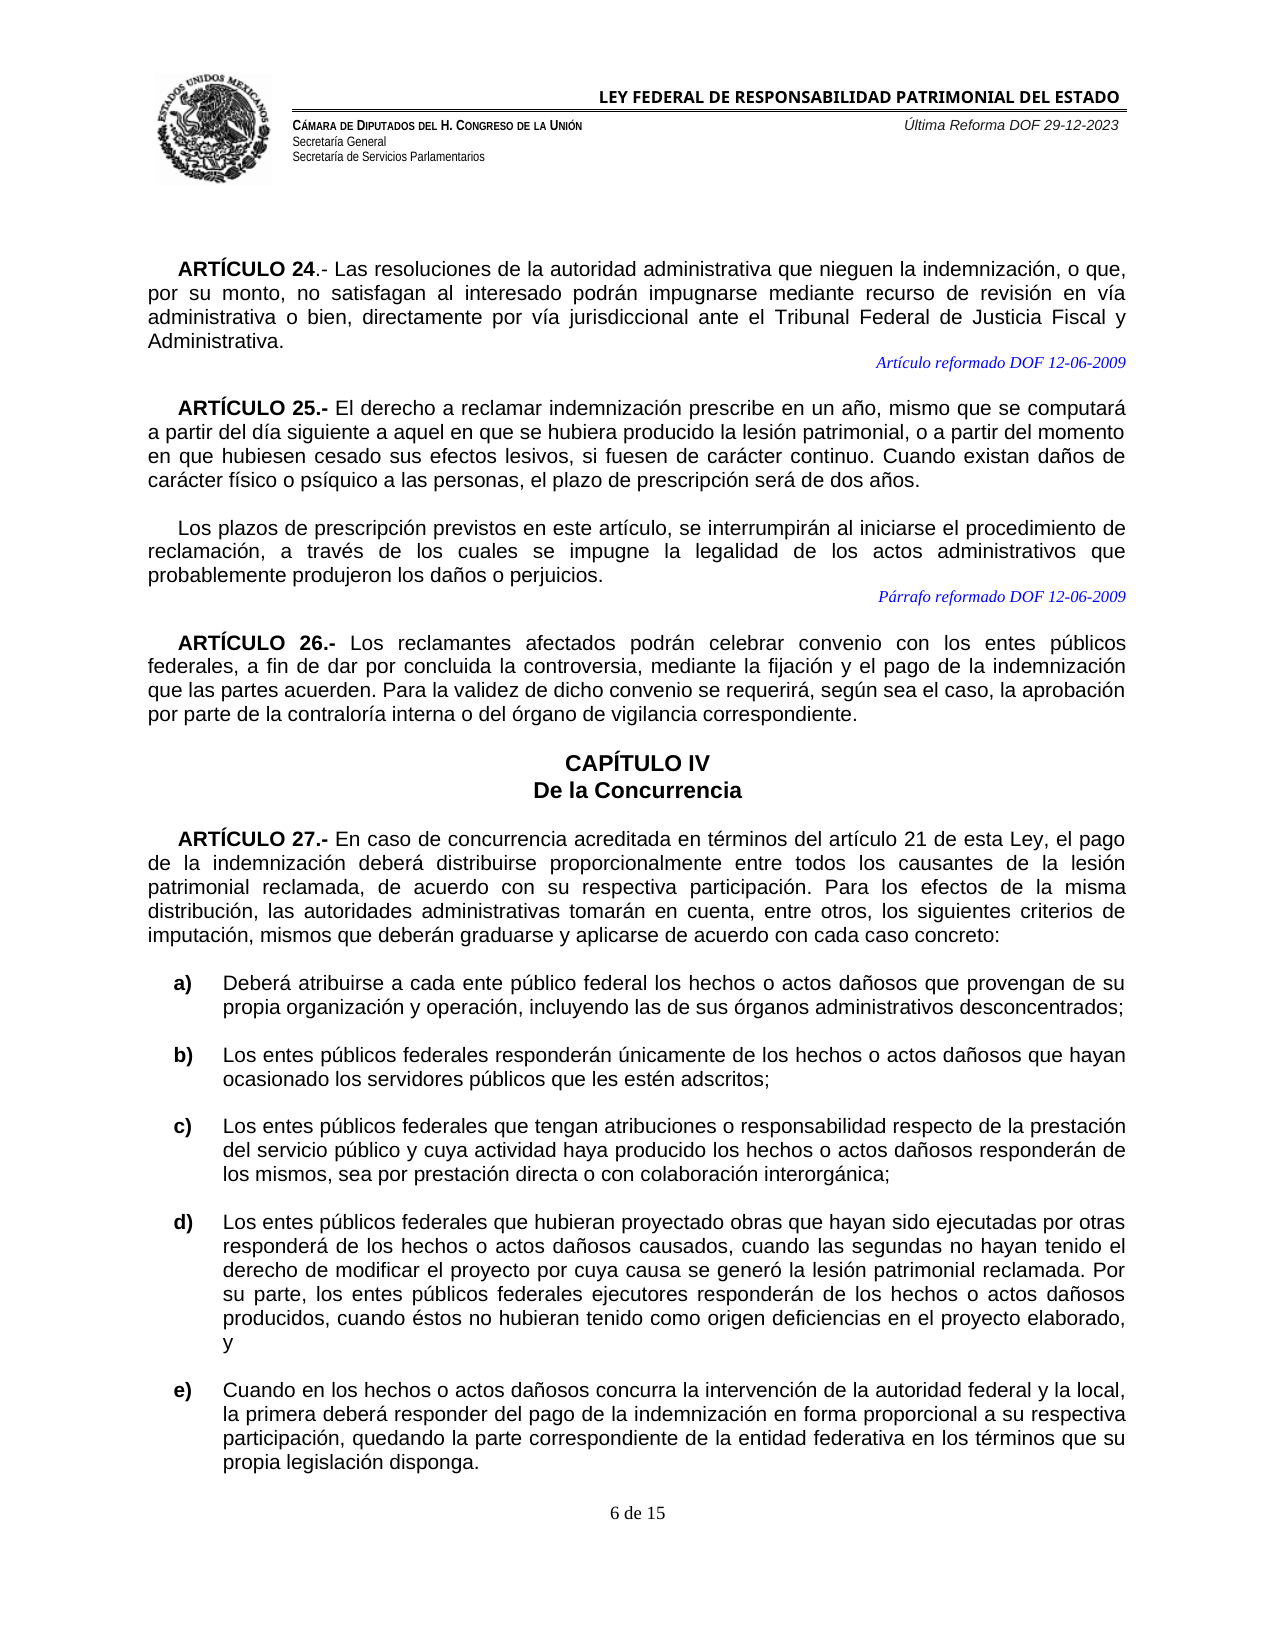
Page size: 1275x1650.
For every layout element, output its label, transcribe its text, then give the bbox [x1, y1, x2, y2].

text e) Cuando en los hechos o actos dañosos concurra la intervención de la autoridad federal y la local, la primera deberá responder del pago de la indemnización en forma proporcional a su respectiva participación, quedando la parte correspondiente de la entidad federativa en los términos que su propia legislación disponga. [173, 1378, 1127, 1474]
text c) Los entes públicos federales que tengan atribuciones o responsabilidad respecto de la prestación del servicio público y cuya actividad haya producido los hechos o actos dañosos responderán de los mismos, sea por prestación directa o con colaboración interorgánica; [173, 1114, 1127, 1186]
text b) Los entes públicos federales responderán únicamente de los hechos o actos dañosos que hayan ocasionado los servidores públicos que les estén adscritos; [173, 1042, 1127, 1090]
text ARTÍCULO 25.- El derecho a reclamar indemnización prescribe en un año, mismo que se computará a partir del día siguiente a aquel en que se hubiera producido la lesión patrimonial, o a partir del momento en que hubiesen cesado sus efectos lesivos, si fuesen de carácter continuo. Cuando existan daños de carácter físico o psíquico a las personas, el plazo de prescripción será de dos años. [148, 396, 1127, 491]
text ARTÍCULO 27.- En caso de concurrencia acreditada en términos del artículo 21 de esta Ley, el pago de la indemnización deberá distribuirse proporcionalmente entre todos los causantes de la lesión patrimonial reclamada, de acuerdo con su respectiva participación. Para los efectos de la misma distribución, las autoridades administrativas tomarán en cuenta, entre otros, los siguientes criterios de imputación, mismos que deberán graduarse y aplicarse de acuerdo con cada caso concreto: [148, 827, 1127, 947]
text Los plazos de prescripción previstos en este artículo, se interrumpirán al iniciarse el procedimiento de reclamación, a través de los cuales se impugne la legalidad de los actos administrativos que probablemente produjeron los daños o perjuicios. [148, 515, 1127, 587]
text ARTÍCULO 26.- Los reclamantes afectados podrán celebrar convenio con los entes públicos federales, a fin de dar por concluida la controversia, mediante la fijación y el pago de la indemnización que las partes acuerden. Para la validez de dicho convenio se requerirá, según sea el caso, la aprobación por parte de la contraloría interna o del órgano de vigilancia correspondiente. [148, 630, 1127, 726]
text d) Los entes públicos federales que hubieran proyectado obras que hayan sido ejecutadas por otras responderá de los hechos o actos dañosos causados, cuando las segundas no hayan tenido el derecho de modificar el proyecto por cuya causa se generó la lesión patrimonial reclamada. Por su parte, los entes públicos federales ejecutores responderán de los hechos o actos dañosos producidos, cuando éstos no hubieran tenido como origen deficiencias en el proyecto elaborado, y [173, 1210, 1127, 1354]
text CAPÍTULO IV [148, 750, 1127, 777]
text Artículo reformado DOF 12-06-2009 [148, 352, 1127, 372]
text a) Deberá atribuirse a cada ente público federal los hechos o actos dañosos que provengan de su propia organización y operación, incluyendo las de sus órganos administrativos desconcentrados; [173, 971, 1127, 1018]
text De la Concurrencia [148, 777, 1127, 803]
text Párrafo reformado DOF 12-06-2009 [148, 587, 1127, 606]
text ARTÍCULO 24.- Las resoluciones de la autoridad administrativa que nieguen la indemnización, o que, por su monto, no satisfagan al interesado podrán impugnarse mediante recurso de revisión en vía administrativa o bien, directamente por vía jurisdiccional ante el Tribunal Federal de Justicia Fiscal y Administrativa. [148, 257, 1127, 352]
